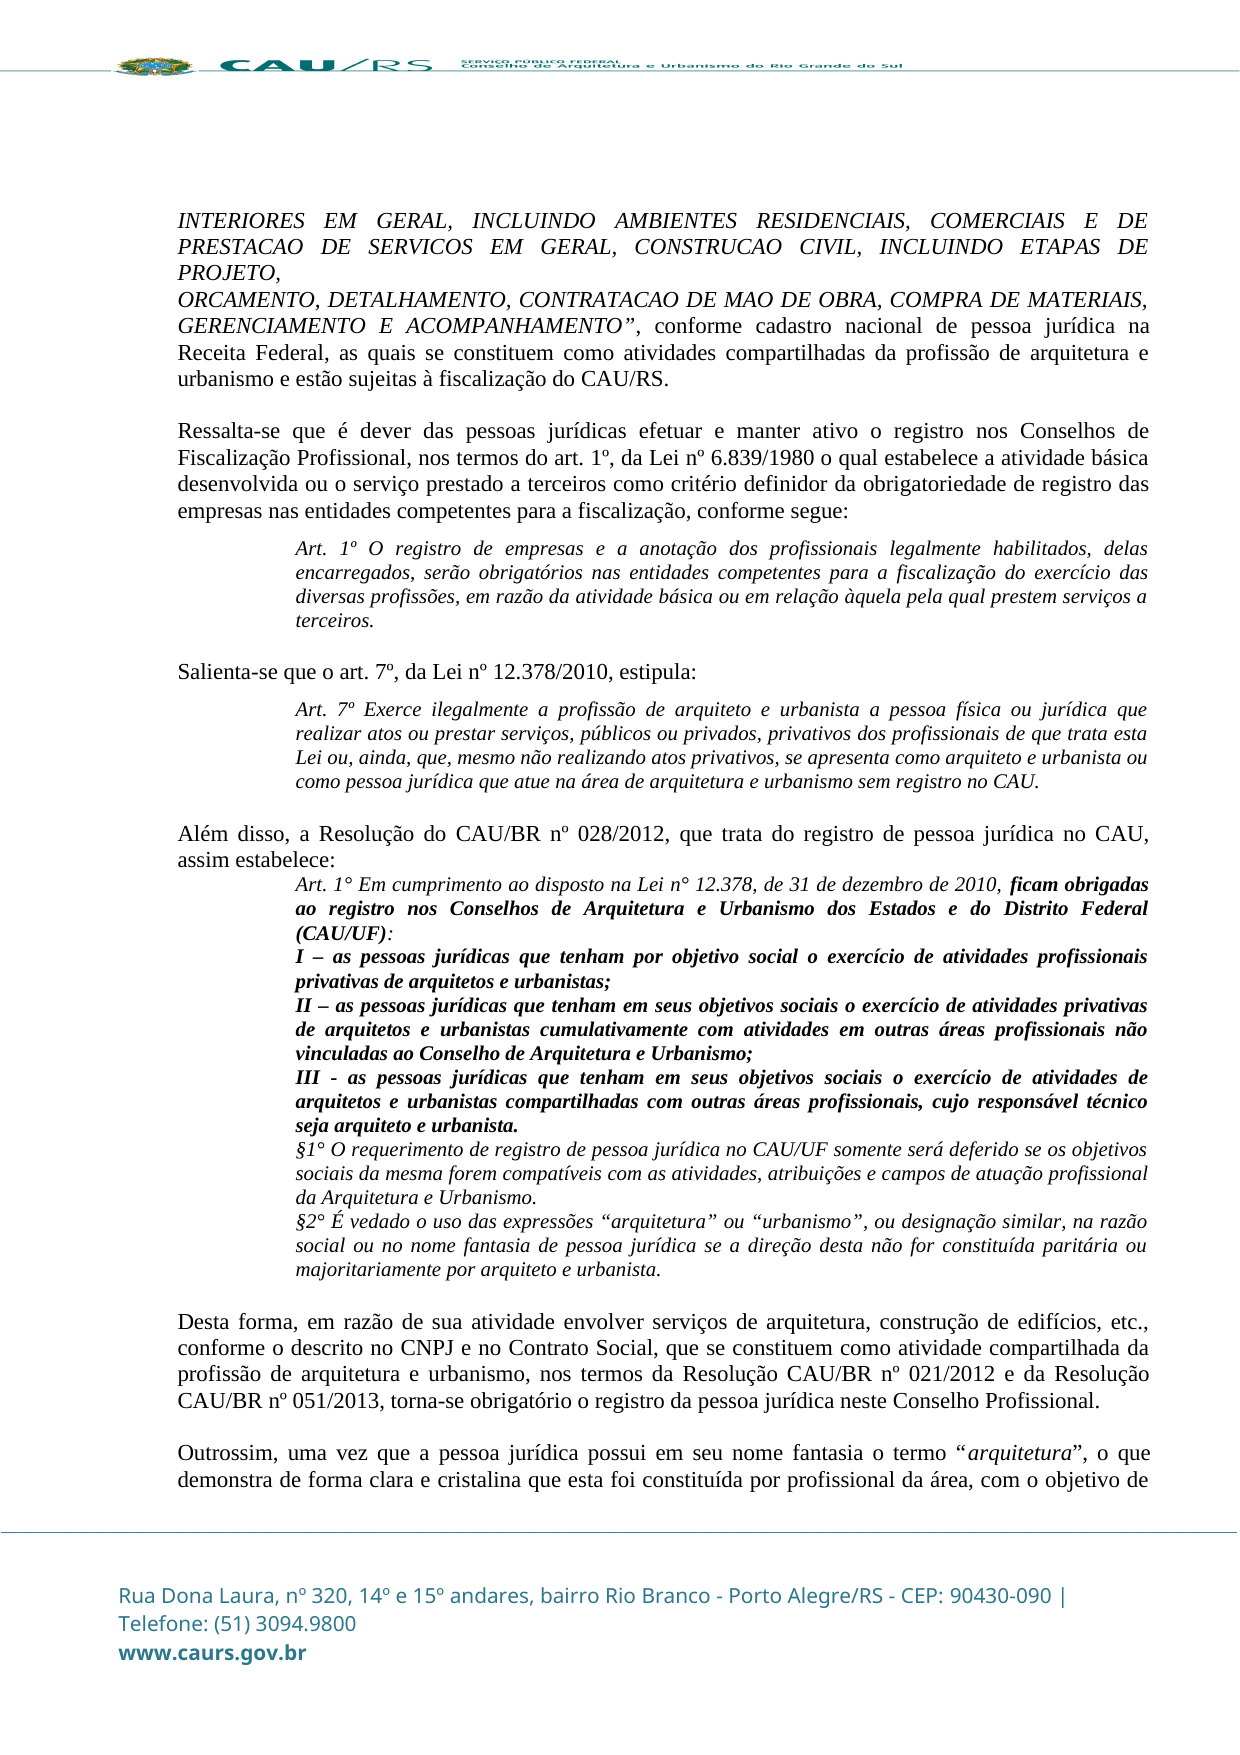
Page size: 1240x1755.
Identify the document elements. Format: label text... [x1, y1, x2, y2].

text Art. 1° Em cumprimento ao disposto na Lei n° 12.378, de 31 de dezembro de 2010, ficam obrigadas ao registro nos Conselhos de Arquitetura e Urbanismo dos Estados e do Distrito Federal (CAU/UF): [295, 872, 1151, 944]
text Art. 1º O registro de empresas e a anotação dos profissionais legalmente habilitados, delas encarregados, serão obrigatórios nas entidades competentes para a fiscalização do exercício das diversas profissões, em razão da atividade básica ou em relação àquela pela qual prestem serviços a terceiros. [295, 536, 1151, 632]
text INTERIORES EM GERAL, INCLUINDO AMBIENTES RESIDENCIAIS, COMERCIAIS E DE PRESTACAO DE SERVICOS EM GERAL, CONSTRUCAO CIVIL, INCLUINDO ETAPAS DE PROJETO, [177, 207, 1151, 286]
text ORCAMENTO, DETALHAMENTO, CONTRATACAO DE MAO DE OBRA, COMPRA DE MATERIAIS, GERENCIAMENTO E ACOMPANHAMENTO”, conforme cadastro nacional de pessoa jurídica na Receita Federal, as quais se constituem como atividades compartilhadas da profissão de arquitetura e urbanismo e estão sujeitas à fiscalização do CAU/RS. [177, 286, 1151, 391]
text Além disso, a Resolução do CAU/BR nº 028/2012, que trata do registro de pessoa jurídica no CAU, assim estabelece: [177, 819, 1151, 872]
text II – as pessoas jurídicas que tenham em seus objetivos sociais o exercício de atividades privativas de arquitetos e urbanistas cumulativamente com atividades em outras áreas profissionais não vinculadas ao Conselho de Arquitetura e Urbanismo; [295, 993, 1151, 1065]
text III - as pessoas jurídicas que tenham em seus objetivos sociais o exercício de atividades de arquitetos e urbanistas compartilhadas com outras áreas profissionais, cujo responsável técnico seja arquiteto e urbanista. [295, 1065, 1151, 1137]
text Desta forma, em razão de sua atividade envolver serviços de arquitetura, construção de edifícios, etc., conforme o descrito no CNPJ e no Contrato Social, que se constituem como atividade compartilhada da profissão de arquitetura e urbanismo, nos termos da Resolução CAU/BR nº 021/2012 e da Resolução CAU/BR nº 051/2013, torna-se obrigatório o registro da pessoa jurídica neste Conselho Profissional. [177, 1308, 1151, 1413]
text §2° É vedado o uso das expressões “arquitetura” ou “urbanismo”, ou designação similar, na razão social ou no nome fantasia de pessoa jurídica se a direção desta não for constituída paritária ou majoritariamente por arquiteto e urbanista. [295, 1209, 1151, 1281]
text Ressalta-se que é dever das pessoas jurídicas efetuar e manter ativo o registro nos Conselhos de Fiscalização Profissional, nos termos do art. 1º, da Lei nº 6.839/1980 o qual estabelece a atividade básica desenvolvida ou o serviço prestado a terceiros como critério definidor da obrigatoriedade de registro das empresas nas entidades competentes para a fiscalização, conforme segue: [177, 418, 1151, 523]
text Art. 7º Exerce ilegalmente a profissão de arquiteto e urbanista a pessoa física ou jurídica que realizar atos ou prestar serviços, públicos ou privados, privativos dos profissionais de que trata esta Lei ou, ainda, que, mesmo não realizando atos privativos, se apresenta como arquiteto e urbanista ou como pessoa jurídica que atue na área de arquitetura e urbanismo sem registro no CAU. [295, 697, 1151, 793]
text I – as pessoas jurídicas que tenham por objetivo social o exercício de atividades profissionais privativas de arquitetos e urbanistas; [295, 944, 1151, 993]
text Outrossim, uma vez que a pessoa jurídica possui em seu nome fantasia o termo “arquitetura”, o que demonstra de forma clara e cristalina que esta foi constituída por profissional da área, com o objetivo de [177, 1439, 1151, 1492]
text §1° O requerimento de registro de pessoa jurídica no CAU/UF somente será deferido se os objetivos sociais da mesma forem compatíveis com as atividades, atribuições e campos de atuação profissional da Arquitetura e Urbanismo. [295, 1137, 1151, 1209]
text Salienta-se que o art. 7º, da Lei nº 12.378/2010, estipula: [177, 658, 1151, 684]
